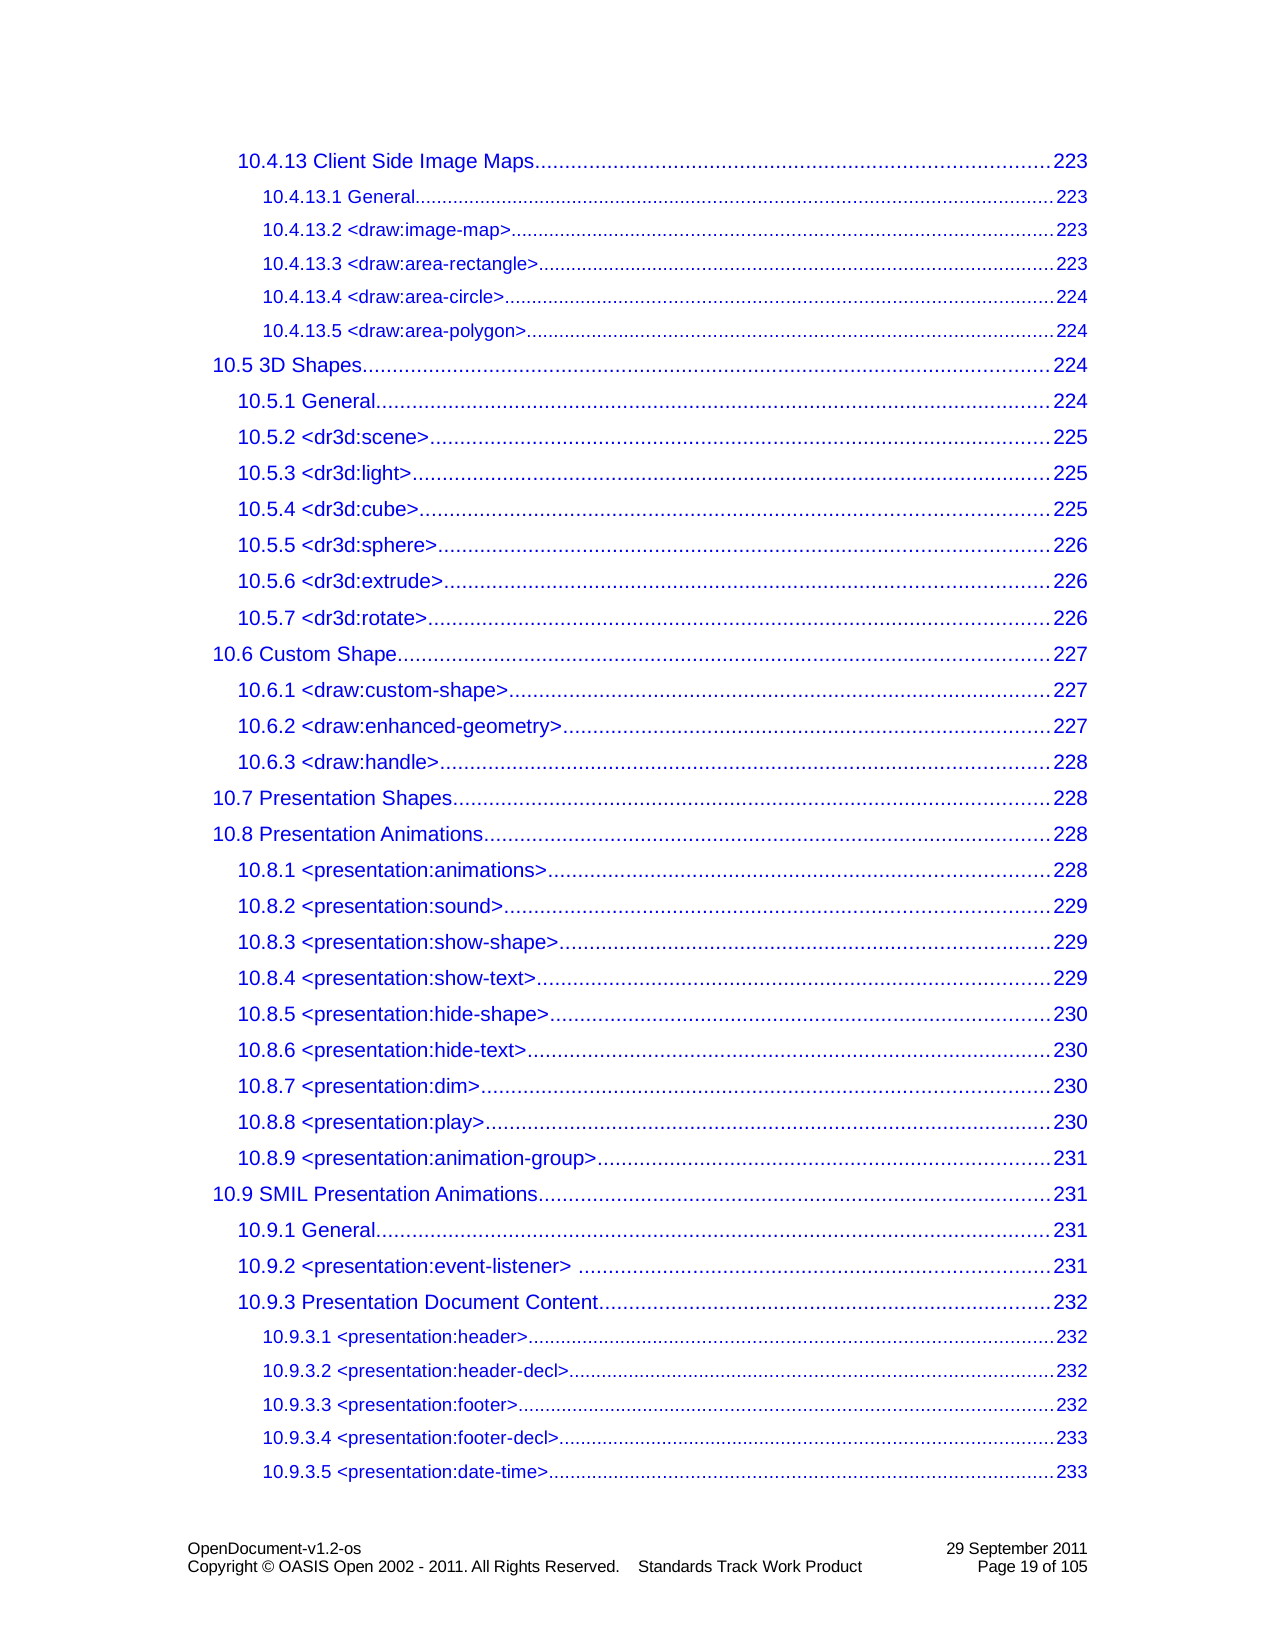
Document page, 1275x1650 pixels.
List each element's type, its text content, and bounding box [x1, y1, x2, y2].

text 10.5.5 <dr3d:sphere> 226 [237, 534, 1088, 557]
text 10.9.3.1 <presentation:header> 232 [262, 1327, 1088, 1348]
text 10.6.3 <draw:handle> 228 [237, 750, 1088, 774]
text 10.6.2 <draw:enhanced-geometry> 227 [237, 714, 1088, 738]
text 10.9.3.5 <presentation:date-time> 233 [262, 1461, 1088, 1482]
text 10.8 Presentation Animations 228 [212, 822, 1088, 846]
text 10.9.3.2 <presentation:header-decl> 232 [262, 1360, 1088, 1381]
text 10.5.3 <dr3d:light> 225 [237, 462, 1088, 485]
text 10.4.13.4 <draw:area-circle> 224 [262, 287, 1088, 308]
text 10.5.1 General 224 [237, 390, 1088, 413]
text 10.9.3.4 <presentation:footer-decl> 233 [262, 1427, 1088, 1448]
text 10.9.3.3 <presentation:footer> 232 [262, 1394, 1088, 1415]
text 10.4.13 Client Side Image Maps 223 [237, 150, 1088, 173]
text 10.8.8 <presentation:play> 230 [237, 1111, 1088, 1134]
text 10.5 3D Shapes 224 [212, 354, 1088, 377]
text 10.9 SMIL Presentation Animations 231 [212, 1183, 1088, 1206]
text 10.5.6 <dr3d:extrude> 226 [237, 570, 1088, 593]
text 10.5.2 <dr3d:scene> 225 [237, 426, 1088, 449]
text 10.8.3 <presentation:show-shape> 229 [237, 930, 1088, 954]
text 10.5.7 <dr3d:rotate> 226 [237, 606, 1088, 629]
text 10.8.7 <presentation:dim> 230 [237, 1074, 1088, 1098]
text 10.6 Custom Shape 227 [212, 642, 1088, 666]
text 10.8.2 <presentation:sound> 229 [237, 894, 1088, 918]
text 10.6.1 <draw:custom-shape> 227 [237, 678, 1088, 702]
text 10.8.5 <presentation:hide-shape> 230 [237, 1002, 1088, 1026]
text 10.8.1 <presentation:animations> 228 [237, 858, 1088, 882]
text 10.9.2 <presentation:event-listener> 231 [237, 1255, 1088, 1278]
text 10.5.4 <dr3d:cube> 225 [237, 498, 1088, 521]
text 10.8.4 <presentation:show-text> 229 [237, 966, 1088, 990]
text 10.4.13.2 <draw:image-map> 223 [262, 219, 1088, 241]
text 10.4.13.1 General 223 [262, 186, 1088, 207]
text 10.4.13.3 <draw:area-rectangle> 223 [262, 253, 1088, 274]
text 10.7 Presentation Shapes 228 [212, 786, 1088, 810]
text 10.8.6 <presentation:hide-text> 230 [237, 1038, 1088, 1062]
text 10.9.1 General 231 [237, 1219, 1088, 1242]
text 10.4.13.5 <draw:area-polygon> 224 [262, 320, 1088, 341]
text 10.8.9 <presentation:animation-group> 231 [237, 1147, 1088, 1170]
text 10.9.3 Presentation Document Content 232 [237, 1291, 1088, 1314]
